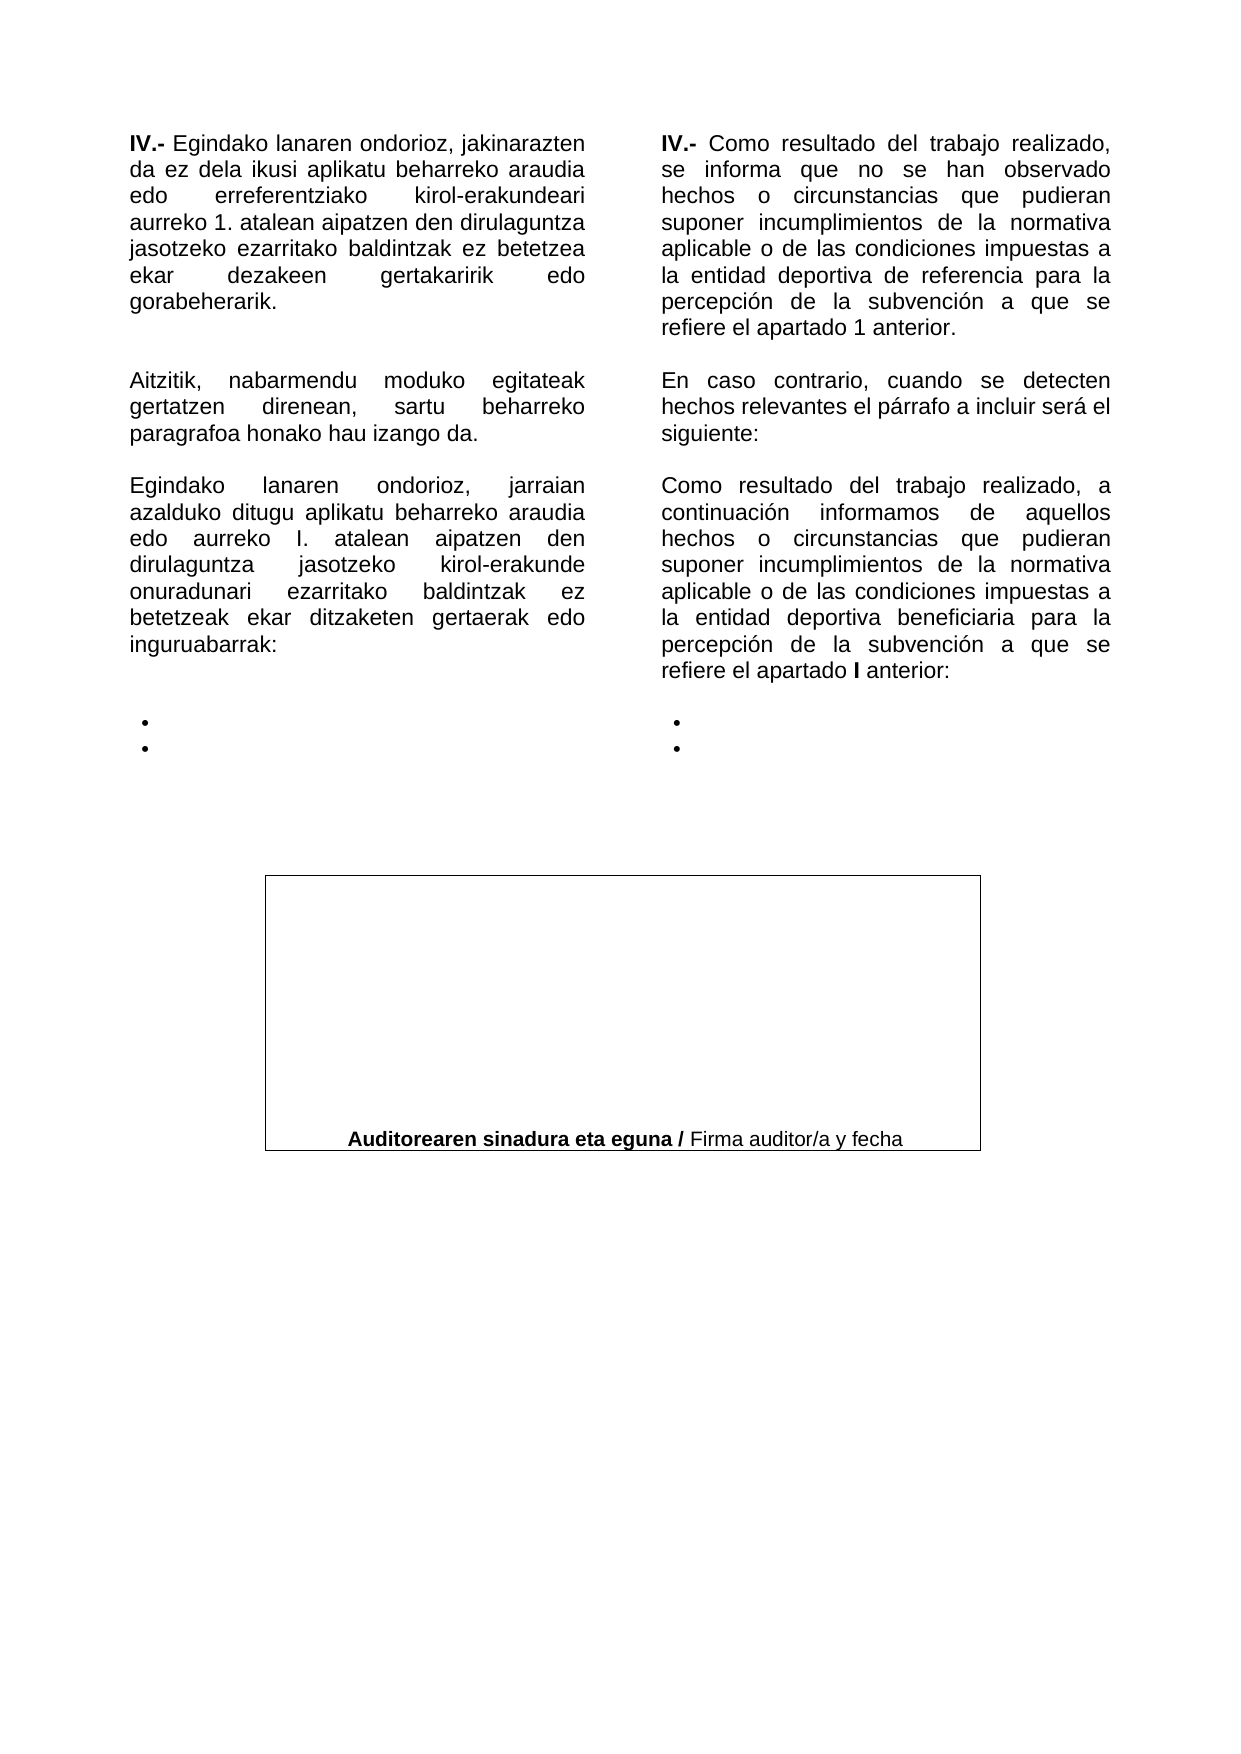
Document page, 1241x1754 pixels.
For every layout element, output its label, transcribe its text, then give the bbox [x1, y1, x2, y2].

table_cell IV.- Egindako lanaren ondorioz, jakinarazten da ez dela ikusi aplikatu beharreko araudia edo erreferentziako kirol-erakundeari aurreko 1. atalean aipatzen den dirulaguntza jasotzeko ezarritako baldintzak ez betetzea ekar dezakeen gertakaririk edo gorabeherarik. [118, 130, 620, 341]
table_cell [620, 710, 1122, 736]
table_cell [118, 683, 620, 709]
table_cell [118, 762, 620, 789]
table_cell [620, 104, 1122, 130]
table_header Auditorearen sinadura eta eguna / Firma auditor/a y fecha [266, 876, 980, 1150]
table_cell Aitzitik, nabarmendu moduko egitateak gertatzen direnean, sartu beharreko paragrafoa honako hau izango da. [118, 367, 620, 446]
table_cell [620, 762, 1122, 789]
table_cell En caso contrario, cuando se detecten hechos relevantes el párrafo a incluir será el siguiente: [620, 367, 1122, 446]
table_cell [620, 341, 1122, 367]
table_cell [118, 104, 620, 130]
table_cell [620, 683, 1122, 709]
table_cell [118, 736, 620, 762]
table_cell [118, 710, 620, 736]
table_cell IV.- Como resultado del trabajo realizado, se informa que no se han observado hechos o circunstancias que pudieran suponer incumplimientos de la normativa aplicable o de las condiciones impuestas a la entidad deportiva de referencia para la percepción de la subvención a que se refiere el apartado 1 anterior. [620, 130, 1122, 341]
table_cell Egindako lanaren ondorioz, jarraian azalduko ditugu aplikatu beharreko araudia edo aurreko I. atalean aipatzen den dirulaguntza jasotzeko kirol-erakunde onuradunari ezarritako baldintzak ez betetzeak ekar ditzaketen gertaerak edo inguruabarrak: [118, 473, 620, 683]
table_cell [118, 341, 620, 367]
table_cell Como resultado del trabajo realizado, a continuación informamos de aquellos hechos o circunstancias que pudieran suponer incumplimientos de la normativa aplicable o de las condiciones impuestas a la entidad deportiva beneficiaria para la percepción de la subvención a que se refiere el apartado I anterior: [620, 473, 1122, 683]
table_cell [620, 446, 1122, 472]
table_cell [118, 446, 620, 472]
table_cell [620, 736, 1122, 762]
